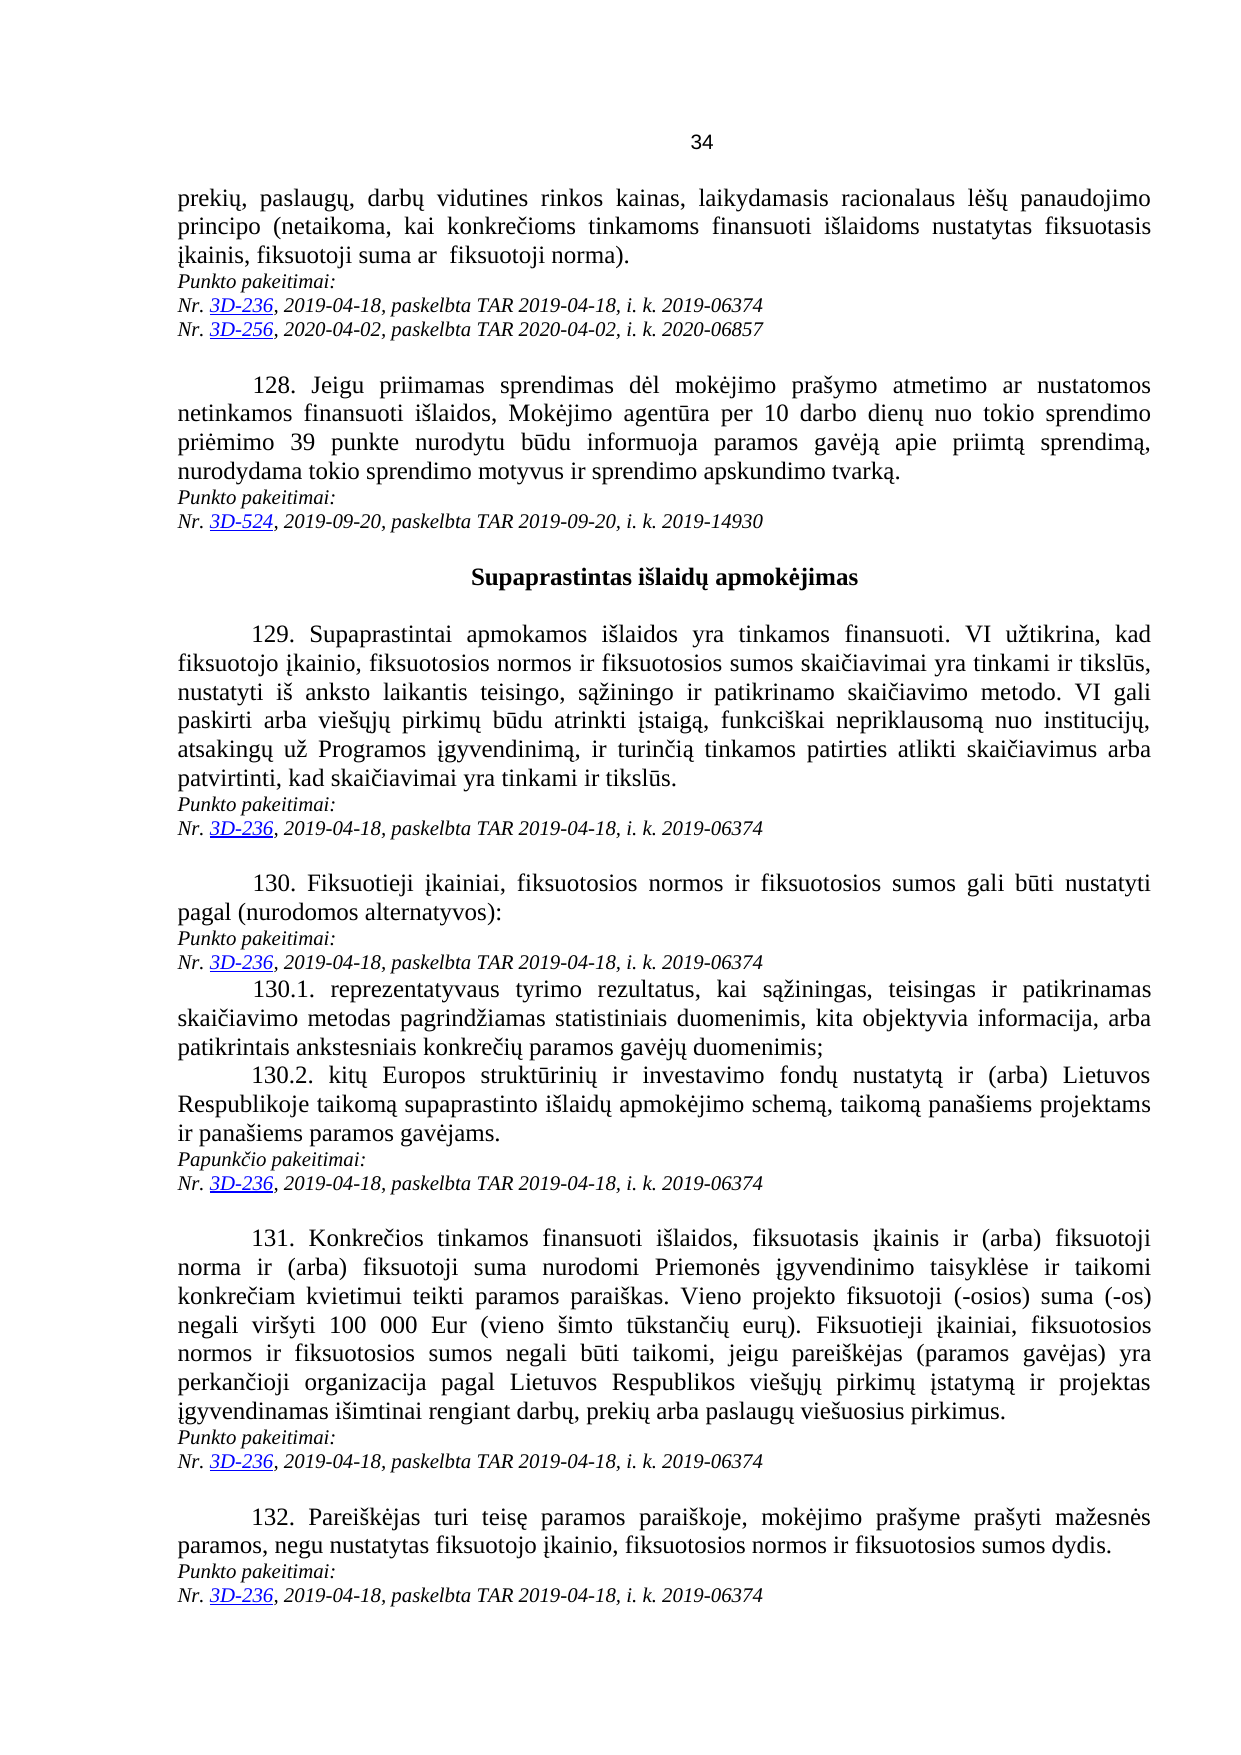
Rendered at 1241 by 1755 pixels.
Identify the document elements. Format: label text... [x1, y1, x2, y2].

text Punkto pakeitimai: [177, 926, 1152, 950]
text Nr. 3D-524, 2019-09-20, paskelbta TAR 2019-09-20, i. k. 2019-14930 [177, 509, 1152, 533]
text 129. Supaprastintai apmokamos išlaidos yra tinkamos finansuoti. VI užtikrina, kad fiksuotojo įkainio, fiksuotosios normos ir fiksuotosios sumos skaičiavimai yra tinkami ir tikslūs, nustatyti iš anksto laikantis teisingo, sąžiningo ir patikrinamo skaičiavimo metodo. VI gali paskirti arba viešųjų pirkimų būdu atrinkti įstaigą, funkciškai nepriklausomą nuo institucijų, atsakingų už Programos įgyvendinimą, ir turinčią tinkamos patirties atlikti skaičiavimus arba patvirtinti, kad skaičiavimai yra tinkami ir tikslūs. [177, 619, 1152, 792]
text 130.2. kitų Europos struktūrinių ir investavimo fondų nustatytą ir (arba) Lietuvos Respublikoje taikomą supaprastinto išlaidų apmokėjimo schemą, taikomą panašiems projektams ir panašiems paramos gavėjams. [177, 1060, 1152, 1147]
text Punkto pakeitimai: [177, 1559, 1152, 1583]
text 128. Jeigu priimamas sprendimas dėl mokėjimo prašymo atmetimo ar nustatomos netinkamos finansuoti išlaidos, Mokėjimo agentūra per 10 darbo dienų nuo tokio sprendimo priėmimo 39 punkte nurodytu būdu informuoja paramos gavėją apie priimtą sprendimą, nurodydama tokio sprendimo motyvus ir sprendimo apskundimo tvarką. [177, 370, 1152, 485]
text Papunkčio pakeitimai: [177, 1147, 1152, 1171]
text Nr. 3D-236, 2019-04-18, paskelbta TAR 2019-04-18, i. k. 2019-06374 [177, 950, 1152, 974]
text Punkto pakeitimai: [177, 269, 1152, 293]
text prekių, paslaugų, darbų vidutines rinkos kainas, laikydamasis racionalaus lėšų panaudojimo principo (netaikoma, kai konkrečioms tinkamoms finansuoti išlaidoms nustatytas fiksuotasis įkainis, fiksuotoji suma ar fiksuotoji norma). [177, 183, 1152, 269]
text 132. Pareiškėjas turi teisę paramos paraiškoje, mokėjimo prašyme prašyti mažesnės paramos, negu nustatytas fiksuotojo įkainio, fiksuotosios normos ir fiksuotosios sumos dydis. [177, 1502, 1152, 1559]
text Nr. 3D-236, 2019-04-18, paskelbta TAR 2019-04-18, i. k. 2019-06374 [177, 1449, 1152, 1473]
text Nr. 3D-236, 2019-04-18, paskelbta TAR 2019-04-18, i. k. 2019-06374 [177, 816, 1152, 840]
text 131. Konkrečios tinkamos finansuoti išlaidos, fiksuotasis įkainis ir (arba) fiksuotoji norma ir (arba) fiksuotoji suma nurodomi Priemonės įgyvendinimo taisyklėse ir taikomi konkrečiam kvietimui teikti paramos paraiškas. Vieno projekto fiksuotoji (-osios) suma (-os) negali viršyti 100 000 Eur (vieno šimto tūkstančių eurų). Fiksuotieji įkainiai, fiksuotosios normos ir fiksuotosios sumos negali būti taikomi, jeigu pareiškėjas (paramos gavėjas) yra perkančioji organizacija pagal Lietuvos Respublikos viešųjų pirkimų įstatymą ir projektas įgyvendinamas išimtinai rengiant darbų, prekių arba paslaugų viešuosius pirkimus. [177, 1223, 1152, 1425]
text Nr. 3D-256, 2020-04-02, paskelbta TAR 2020-04-02, i. k. 2020-06857 [177, 317, 1152, 341]
text 130. Fiksuotieji įkainiai, fiksuotosios normos ir fiksuotosios sumos gali būti nustatyti pagal (nurodomos alternatyvos): [177, 868, 1152, 926]
text Nr. 3D-236, 2019-04-18, paskelbta TAR 2019-04-18, i. k. 2019-06374 [177, 1583, 1152, 1607]
text Supaprastintas išlaidų apmokėjimas [177, 562, 1152, 590]
text Punkto pakeitimai: [177, 792, 1152, 816]
text 130.1. reprezentatyvaus tyrimo rezultatus, kai sąžiningas, teisingas ir patikrinamas skaičiavimo metodas pagrindžiamas statistiniais duomenimis, kita objektyvia informacija, arba patikrintais ankstesniais konkrečių paramos gavėjų duomenimis; [177, 974, 1152, 1060]
text Punkto pakeitimai: [177, 1425, 1152, 1449]
text Nr. 3D-236, 2019-04-18, paskelbta TAR 2019-04-18, i. k. 2019-06374 [177, 293, 1152, 317]
text Nr. 3D-236, 2019-04-18, paskelbta TAR 2019-04-18, i. k. 2019-06374 [177, 1171, 1152, 1195]
text Punkto pakeitimai: [177, 485, 1152, 509]
